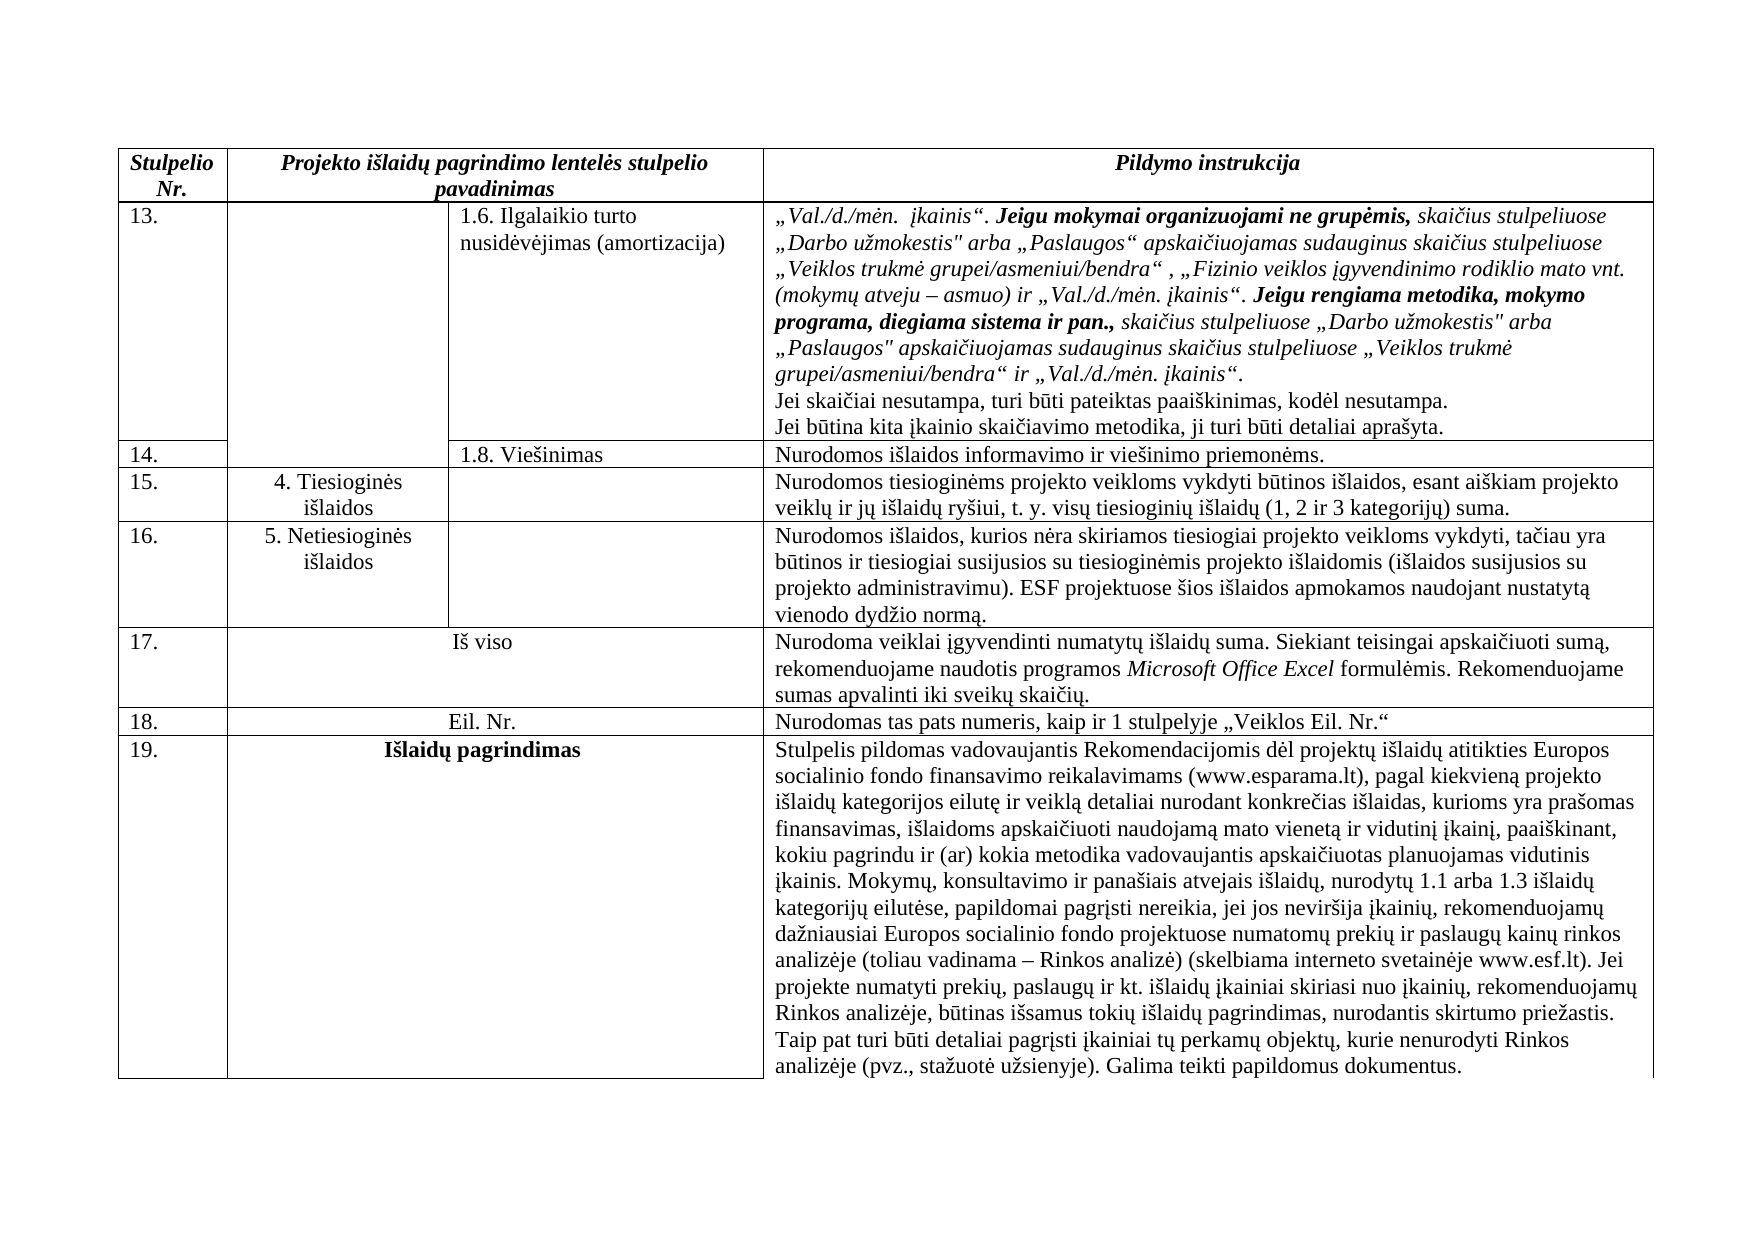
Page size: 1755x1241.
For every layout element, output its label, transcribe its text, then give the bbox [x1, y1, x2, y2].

table_cell 1.6. Ilgalaikio turto nusidėvėjimas (amortizacija) [449, 203, 763, 439]
table_cell Nurodomos tiesioginėms projekto veikloms vykdyti būtinos išlaidos, esant aiškiam projekto veiklų ir jų išlaidų ryšiui, t. y. visų tiesioginių išlaidų (1, 2 ir 3 kategorijų) suma. [764, 468, 1653, 521]
table_header Pildymo instrukcija [764, 149, 1653, 201]
table_cell [737, 736, 763, 1078]
table_cell 19. [119, 736, 227, 1078]
table_cell [449, 468, 763, 521]
table_cell Eil. Nr. [228, 708, 737, 735]
table_cell 16. [119, 522, 227, 627]
table_cell Nurodomos išlaidos, kurios nėra skiriamos tiesiogiai projekto veikloms vykdyti, tačiau yra būtinos ir tiesiogiai susijusios su tiesioginėmis projekto išlaidomis (išlaidos susijusios su projekto administravimu). ESF projektuose šios išlaidos apmokamos naudojant nustatytą vienodo dydžio normą. [764, 522, 1653, 627]
table_cell [737, 708, 763, 735]
table_cell [228, 203, 448, 467]
table_cell „Val./d./mėn. įkainis“. Jeigu mokymai organizuojami ne grupėmis, skaičius stulpeliuose „Darbo užmokestis" arba „Paslaugos“ apskaičiuojamas sudauginus skaičius stulpeliuose „Veiklos trukmė grupei/asmeniui/bendra“ , „Fizinio veiklos įgyvendinimo rodiklio mato vnt. (mokymų atveju – asmuo) ir „Val./d./mėn. įkainis“. Jeigu rengiama metodika, mokymo programa, diegiama sistema ir pan., skaičius stulpeliuose „Darbo užmokestis" arba „Paslaugos" apskaičiuojamas sudauginus skaičius stulpeliuose „Veiklos trukmė grupei/asmeniui/bendra“ ir „Val./d./mėn. įkainis“. Jei skaičiai nesutampa, turi būti pateiktas paaiškinimas, kodėl nesutampa. Jei būtina kita įkainio skaičiavimo metodika, ji turi būti detaliai aprašyta. [764, 203, 1653, 439]
table_header Stulpelio Nr. [119, 149, 227, 201]
table_cell [737, 628, 763, 707]
table_cell Išlaidų pagrindimas [228, 736, 737, 1078]
table_cell 17. [119, 628, 227, 707]
table_cell 4. Tiesioginės išlaidos [228, 468, 448, 521]
table_cell 14. [119, 441, 227, 467]
table_cell 18. [119, 708, 227, 735]
table_cell 5. Netiesioginės išlaidos [228, 522, 448, 627]
table_header Projekto išlaidų pagrindimo lentelės stulpelio pavadinimas [228, 149, 763, 201]
table_cell 13. [119, 203, 227, 439]
table_cell Nurodomas tas pats numeris, kaip ir 1 stulpelyje „Veiklos Eil. Nr.“ [764, 708, 1653, 735]
table_cell [449, 522, 763, 627]
table_cell Iš viso [228, 628, 737, 707]
table_cell 15. [119, 468, 227, 521]
table_cell 1.8. Viešinimas [449, 441, 763, 467]
table_cell Stulpelis pildomas vadovaujantis Rekomendacijomis dėl projektų išlaidų atitikties Europos socialinio fondo finansavimo reikalavimams (www.esparama.lt), pagal kiekvieną projekto išlaidų kategorijos eilutę ir veiklą detaliai nurodant konkrečias išlaidas, kurioms yra prašomas finansavimas, išlaidoms apskaičiuoti naudojamą mato vienetą ir vidutinį įkainį, paaiškinant, kokiu pagrindu ir (ar) kokia metodika vadovaujantis apskaičiuotas planuojamas vidutinis įkainis. Mokymų, konsultavimo ir panašiais atvejais išlaidų, nurodytų 1.1 arba 1.3 išlaidų kategorijų eilutėse, papildomai pagrįsti nereikia, jei jos neviršija įkainių, rekomenduojamų dažniausiai Europos socialinio fondo projektuose numatomų prekių ir paslaugų kainų rinkos analizėje (toliau vadinama – Rinkos analizė) (skelbiama interneto svetainėje www.esf.lt). Jei projekte numatyti prekių, paslaugų ir kt. išlaidų įkainiai skiriasi nuo įkainių, rekomenduojamų Rinkos analizėje, būtinas išsamus tokių išlaidų pagrindimas, nurodantis skirtumo priežastis. Taip pat turi būti detaliai pagrįsti įkainiai tų perkamų objektų, kurie nenurodyti Rinkos analizėje (pvz., stažuotė užsienyje). Galima teikti papildomus dokumentus. [764, 736, 1653, 1078]
table_cell Nurodomos išlaidos informavimo ir viešinimo priemonėms. [764, 441, 1653, 467]
table_cell Nurodoma veiklai įgyvendinti numatytų išlaidų suma. Siekiant teisingai apskaičiuoti sumą, rekomenduojame naudotis programos Microsoft Office Excel formulėmis. Rekomenduojame sumas apvalinti iki sveikų skaičių. [764, 628, 1653, 707]
